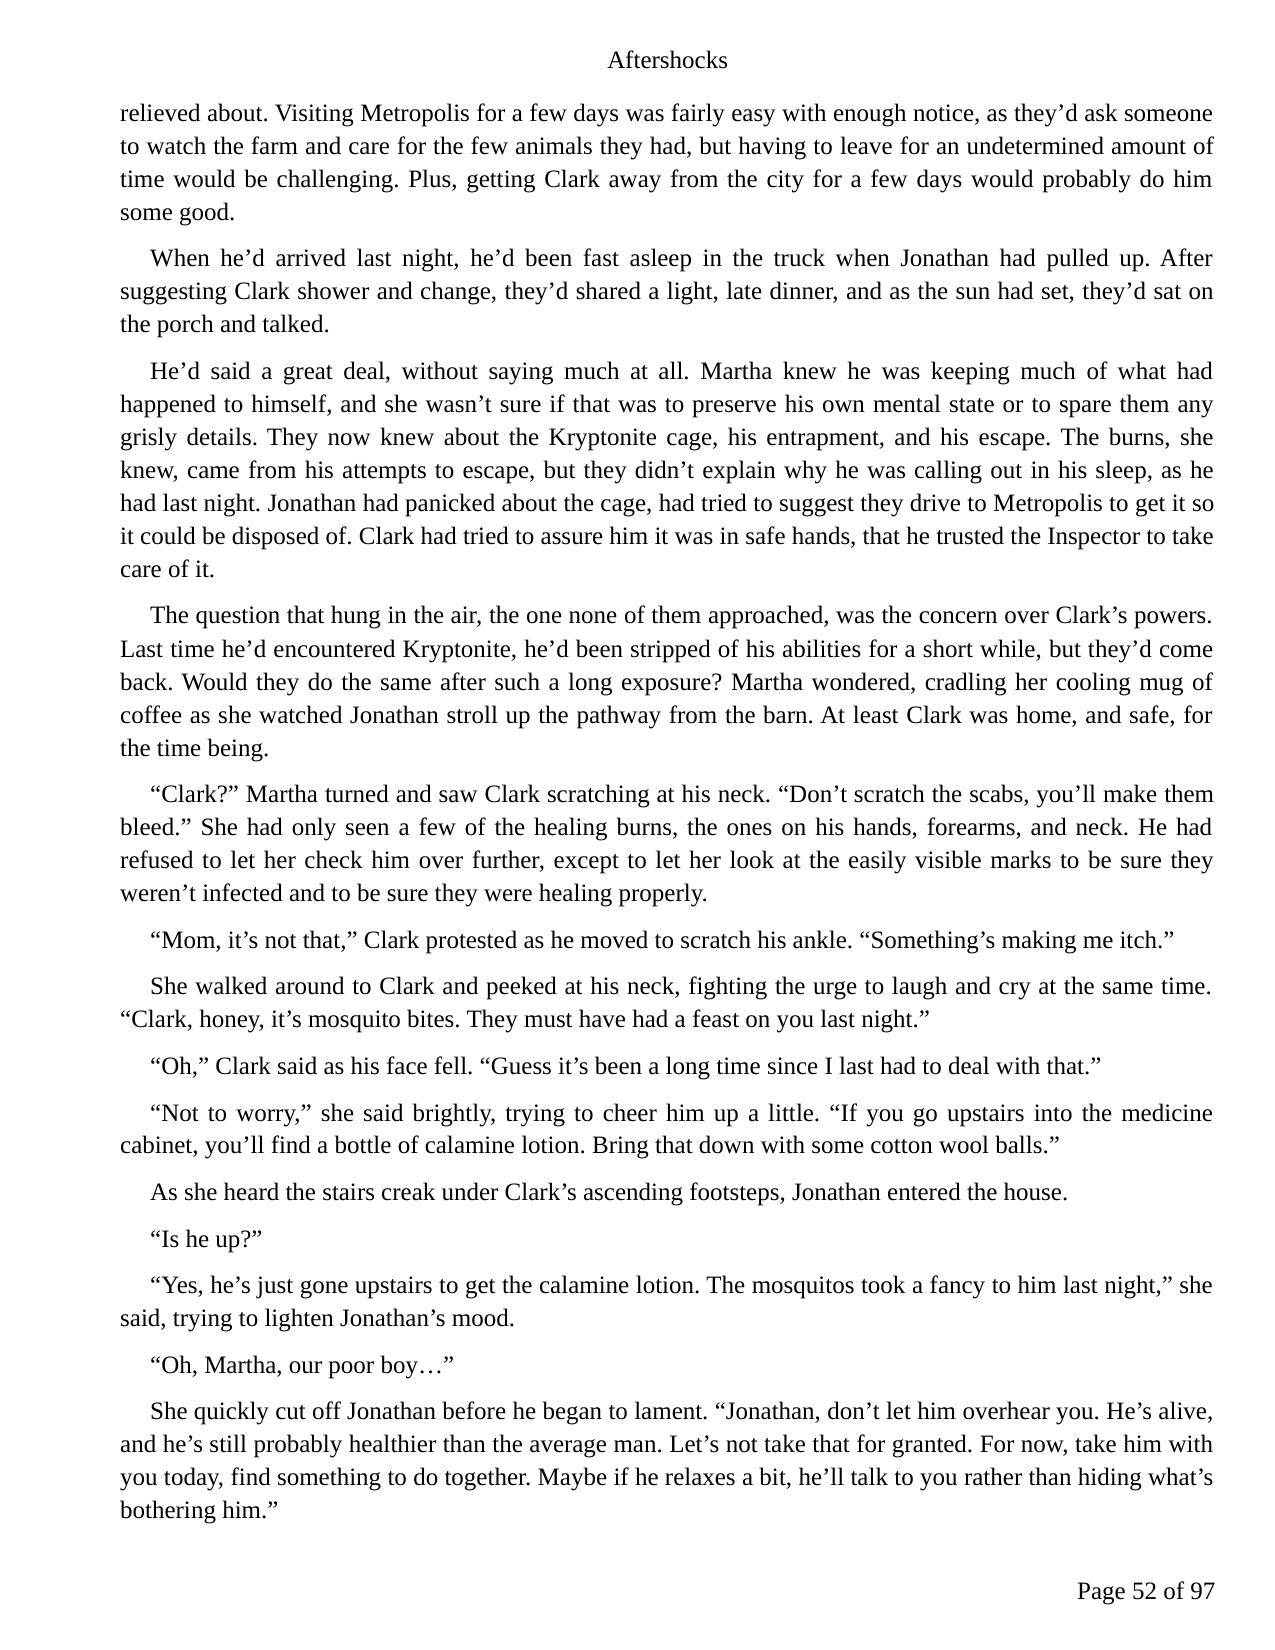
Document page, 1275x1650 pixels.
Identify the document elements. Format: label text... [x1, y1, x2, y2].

text “Not to worry,” she said brightly, trying to cheer him up a little. “If you go upstairs into the medicine cabinet, you’ll find a bottle of calamine lotion. Bring that down with some cotton wool balls.” [120, 1098, 1215, 1159]
text relieved about. Visiting Metropolis for a few days was fairly easy with enough notice, as they’d ask someone to watch the farm and care for the few animals they had, but having to leave for an undetermined amount of time would be challenging. Plus, getting Clark away from the city for a few days would probably do him some good. [120, 98, 1215, 226]
text “Clark?” Martha turned and saw Clark scratching at his neck. “Don’t scratch the scabs, you’ll make them bleed.” She had only seen a few of the healing burns, the ones on his hands, forearms, and neck. He had refused to let her check him over further, except to let her look at the easily visible marks to be sure they weren’t infected and to be sure they were healing properly. [120, 779, 1215, 907]
text When he’d arrived last night, he’d been fast asleep in the truck when Jonathan had pulled up. After suggesting Clark shower and change, they’d shared a light, late dinner, and as the sun had set, they’d sat on the porch and talked. [120, 243, 1215, 338]
text “Is he up?” [120, 1224, 1215, 1252]
text “Oh,” Clark said as his face fell. “Guess it’s been a long time since I last had to deal with that.” [120, 1051, 1215, 1080]
text She walked around to Clark and peeked at his neck, fighting the urge to laugh and cry at the same time. “Clark, honey, it’s mosquito bites. They must have had a feast on you last night.” [120, 971, 1215, 1033]
text He’d said a great deal, without saying much at all. Martha knew he was keeping much of what had happened to himself, and she wasn’t sure if that was to preserve his own mental state or to spare them any grisly details. They now knew about the Kryptonite cage, his entrapment, and his escape. The burns, she knew, came from his attempts to escape, but they didn’t explain why he was calling out in his sleep, as he had last night. Jonathan had panicked about the cage, had tried to suggest they drive to Metropolis to get it so it could be disposed of. Clark had tried to assure him it was in safe hands, that he trusted the Inspector to take care of it. [120, 356, 1215, 583]
text “Yes, he’s just gone upstairs to get the calamine lotion. The mosquitos took a fancy to him last night,” she said, trying to lighten Jonathan’s mood. [120, 1270, 1215, 1332]
text “Mom, it’s not that,” Clark protested as he moved to scratch his ankle. “Something’s making me itch.” [120, 925, 1215, 954]
text She quickly cut off Jonathan before he began to lament. “Jonathan, don’t let him overhear you. He’s alive, and he’s still probably healthier than the average man. Let’s not take that for granted. For now, take him with you today, find something to do together. Maybe if he relaxes a bit, he’ll talk to you rather than hiding what’s bothering him.” [120, 1396, 1215, 1524]
text The question that hung in the air, the one none of them approached, was the concern over Clark’s powers. Last time he’d encountered Kryptonite, he’d been stripped of his abilities for a short while, but they’d come back. Would they do the same after such a long exposure? Martha wondered, cradling her cooling mug of coffee as she watched Jonathan stroll up the pathway from the barn. At least Clark was home, and safe, for the time being. [120, 601, 1215, 761]
text “Oh, Martha, our poor boy…” [120, 1350, 1215, 1379]
text As she heard the stairs creak under Clark’s ascending footsteps, Jonathan entered the house. [120, 1177, 1215, 1206]
